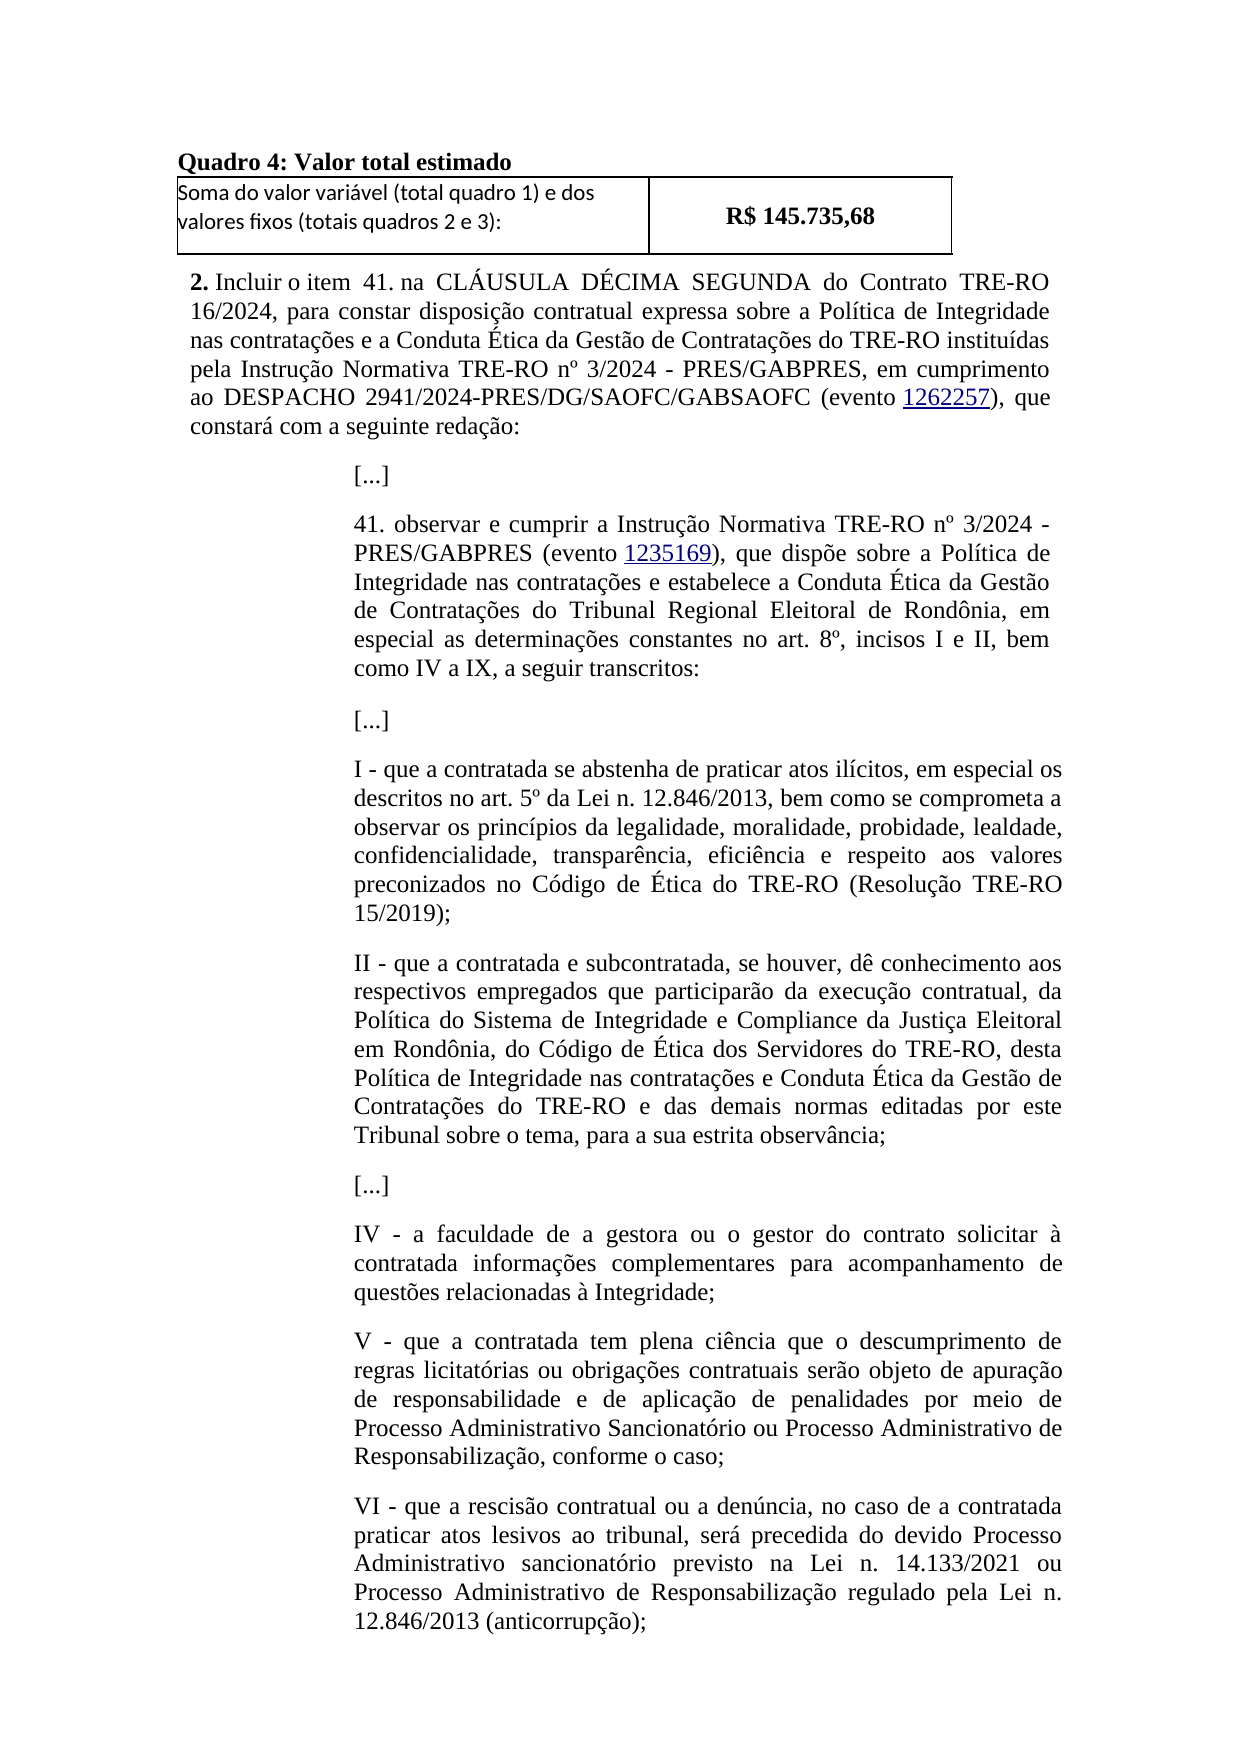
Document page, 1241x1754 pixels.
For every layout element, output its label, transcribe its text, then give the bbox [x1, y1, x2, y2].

text II - que a contratada e subcontratada, se houver, dê conhecimento aos respectivos empregados que participarão da execução contratual, da Política do Sistema de Integridade e Compliance da Justiça Eleitoral em Rondônia, do Código de Ética dos Servidores do TRE-RO, desta Política de Integridade nas contratações e Conduta Ética da Gestão de Contratações do TRE-RO e das demais normas editadas por este Tribunal sobre o tema, para a sua estrita observância; [354, 948, 1063, 1149]
text V - que a contratada tem plena ciência que o descumprimento de regras licitatórias ou obrigações contratuais serão objeto de apuração de responsabilidade e de aplicação de penalidades por meio de Processo Administrativo Sancionatório ou Processo Administrativo de Responsabilização, conforme o caso; [354, 1326, 1063, 1470]
text 41. observar e cumprir a Instrução Normativa TRE-RO nº 3/2024 - PRES/GABPRES (evento 1235169), que dispõe sobre a Política de Integridade nas contratações e estabelece a Conduta Ética da Gestão de Contratações do Tribunal Regional Eleitoral de Rondônia, em especial as determinações constantes no art. 8º, incisos I e II, bem como IV a IX, a seguir transcritos: [354, 509, 1051, 682]
text [...] [354, 460, 1063, 489]
table_header Soma do valor variável (total quadro 1) e dos valores fixos (totais quadros 2 e 3): [178, 178, 648, 253]
text [...] [354, 1170, 1063, 1198]
table_header R$ 145.735,68 [650, 178, 951, 253]
text I - que a contratada se abstenha de praticar atos ilícitos, em especial os descritos no art. 5º da Lei n. 12.846/2013, bem como se comprometa a observar os princípios da legalidade, moralidade, probidade, lealdade, confidencialidade, transparência, eficiência e respeito aos valores preconizados no Código de Ética do TRE-RO (Resolução TRE-RO 15/2019); [354, 754, 1063, 927]
text IV - a faculdade de a gestora ou o gestor do contrato solicitar à contratada informações complementares para acompanhamento de questões relacionadas à Integridade; [354, 1219, 1063, 1306]
text VI - que a rescisão contratual ou a denúncia, no caso de a contratada praticar atos lesivos ao tribunal, será precedida do devido Processo Administrativo sancionatório previsto na Lei n. 14.133/2021 ou Processo Administrativo de Responsabilização regulado pela Lei n. 12.846/2013 (anticorrupção); [354, 1491, 1063, 1635]
text 2. Incluir o item 41. na CLÁUSULA DÉCIMA SEGUNDA do Contrato TRE-RO 16/2024, para constar disposição contratual expressa sobre a Política de Integridade nas contratações e a Conduta Ética da Gestão de Contratações do TRE-RO instituídas pela Instrução Normativa TRE-RO nº 3/2024 - PRES/GABPRES, em cumprimento ao DESPACHO 2941/2024-PRES/DG/SAOFC/GABSAOFC (evento 1262257), que constará com a seguinte redação: [190, 267, 1051, 440]
text Quadro 4: Valor total estimado [177, 147, 1063, 176]
text [...] [354, 705, 1063, 733]
